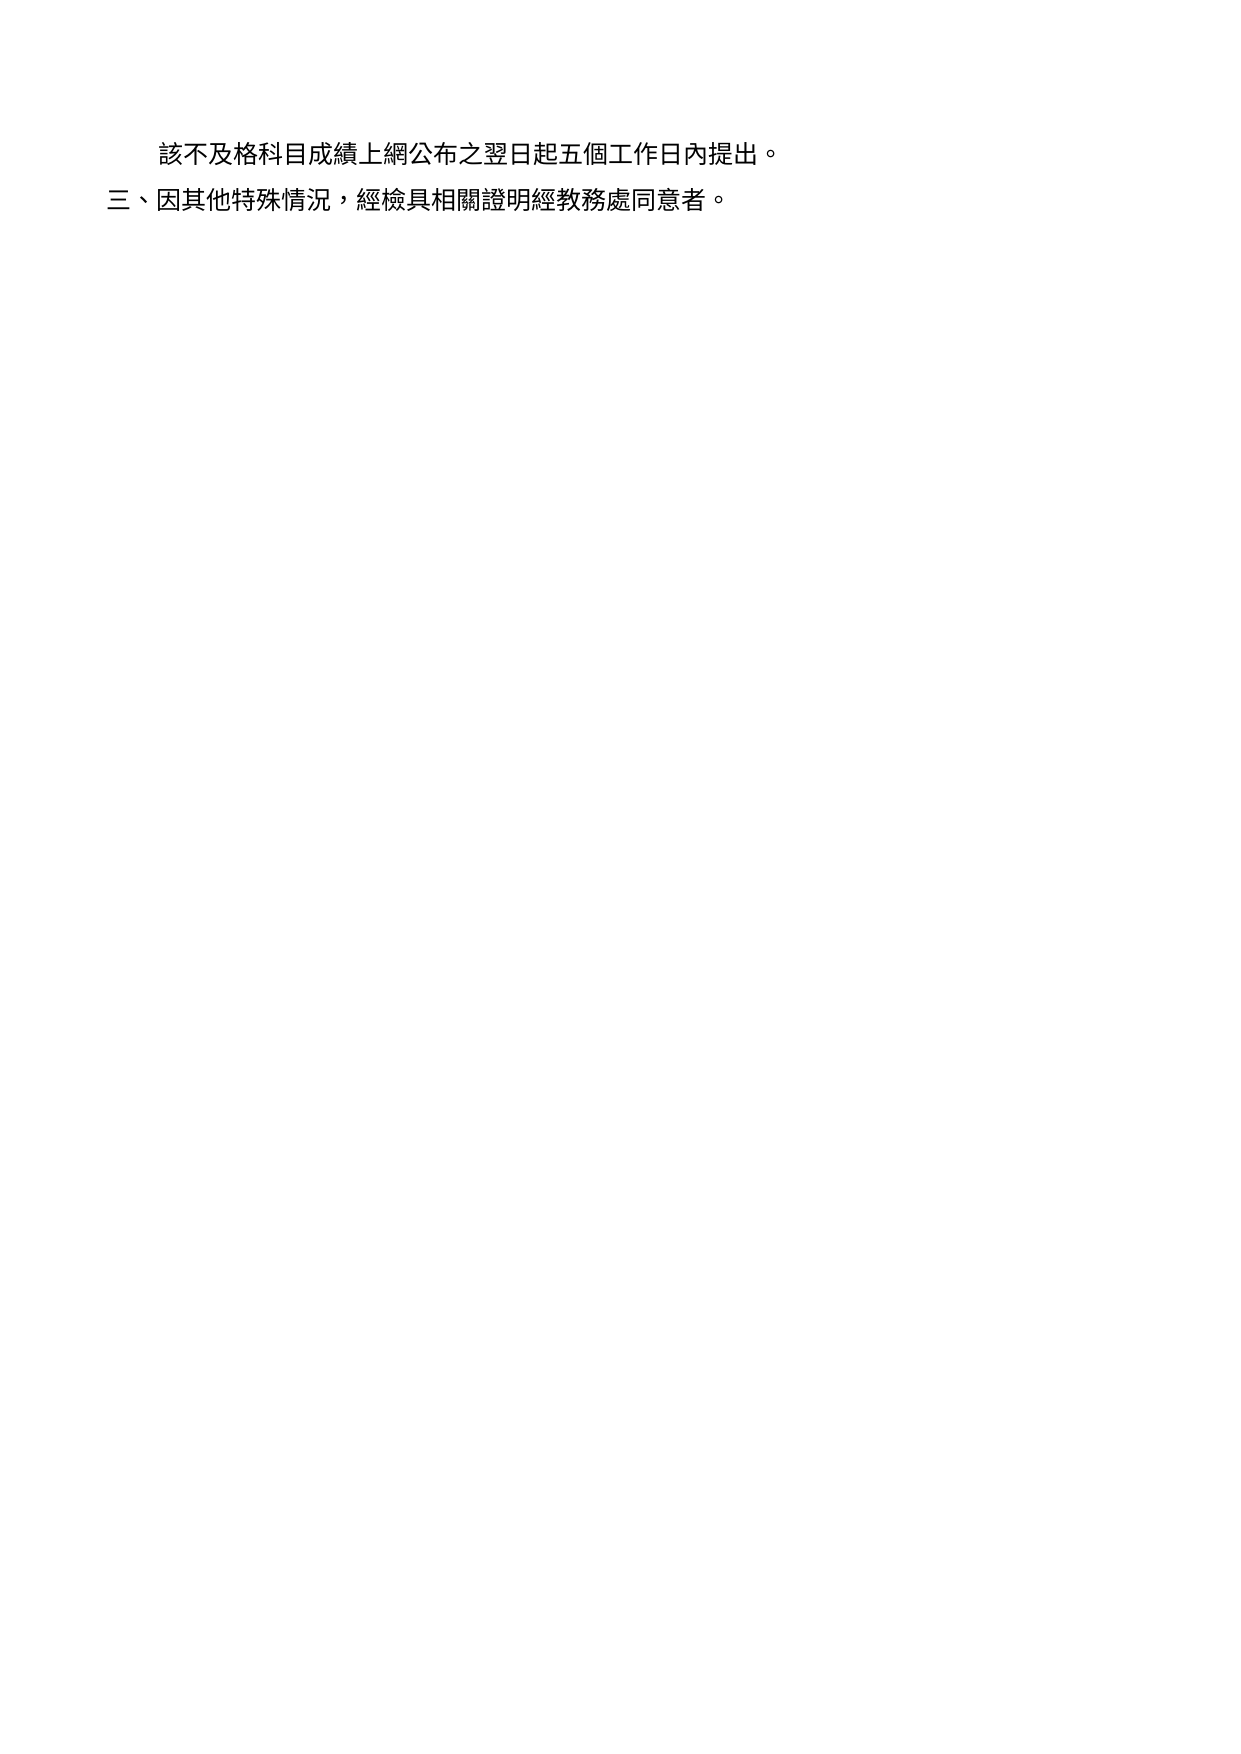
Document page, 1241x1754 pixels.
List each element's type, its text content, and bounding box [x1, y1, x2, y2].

text 該不及格科目成績上網公布之翌日起五個工作日內提出。 [106, 127, 1096, 173]
text 三、因其他特殊情況，經檢具相關證明經教務處同意者。 [106, 173, 1096, 219]
